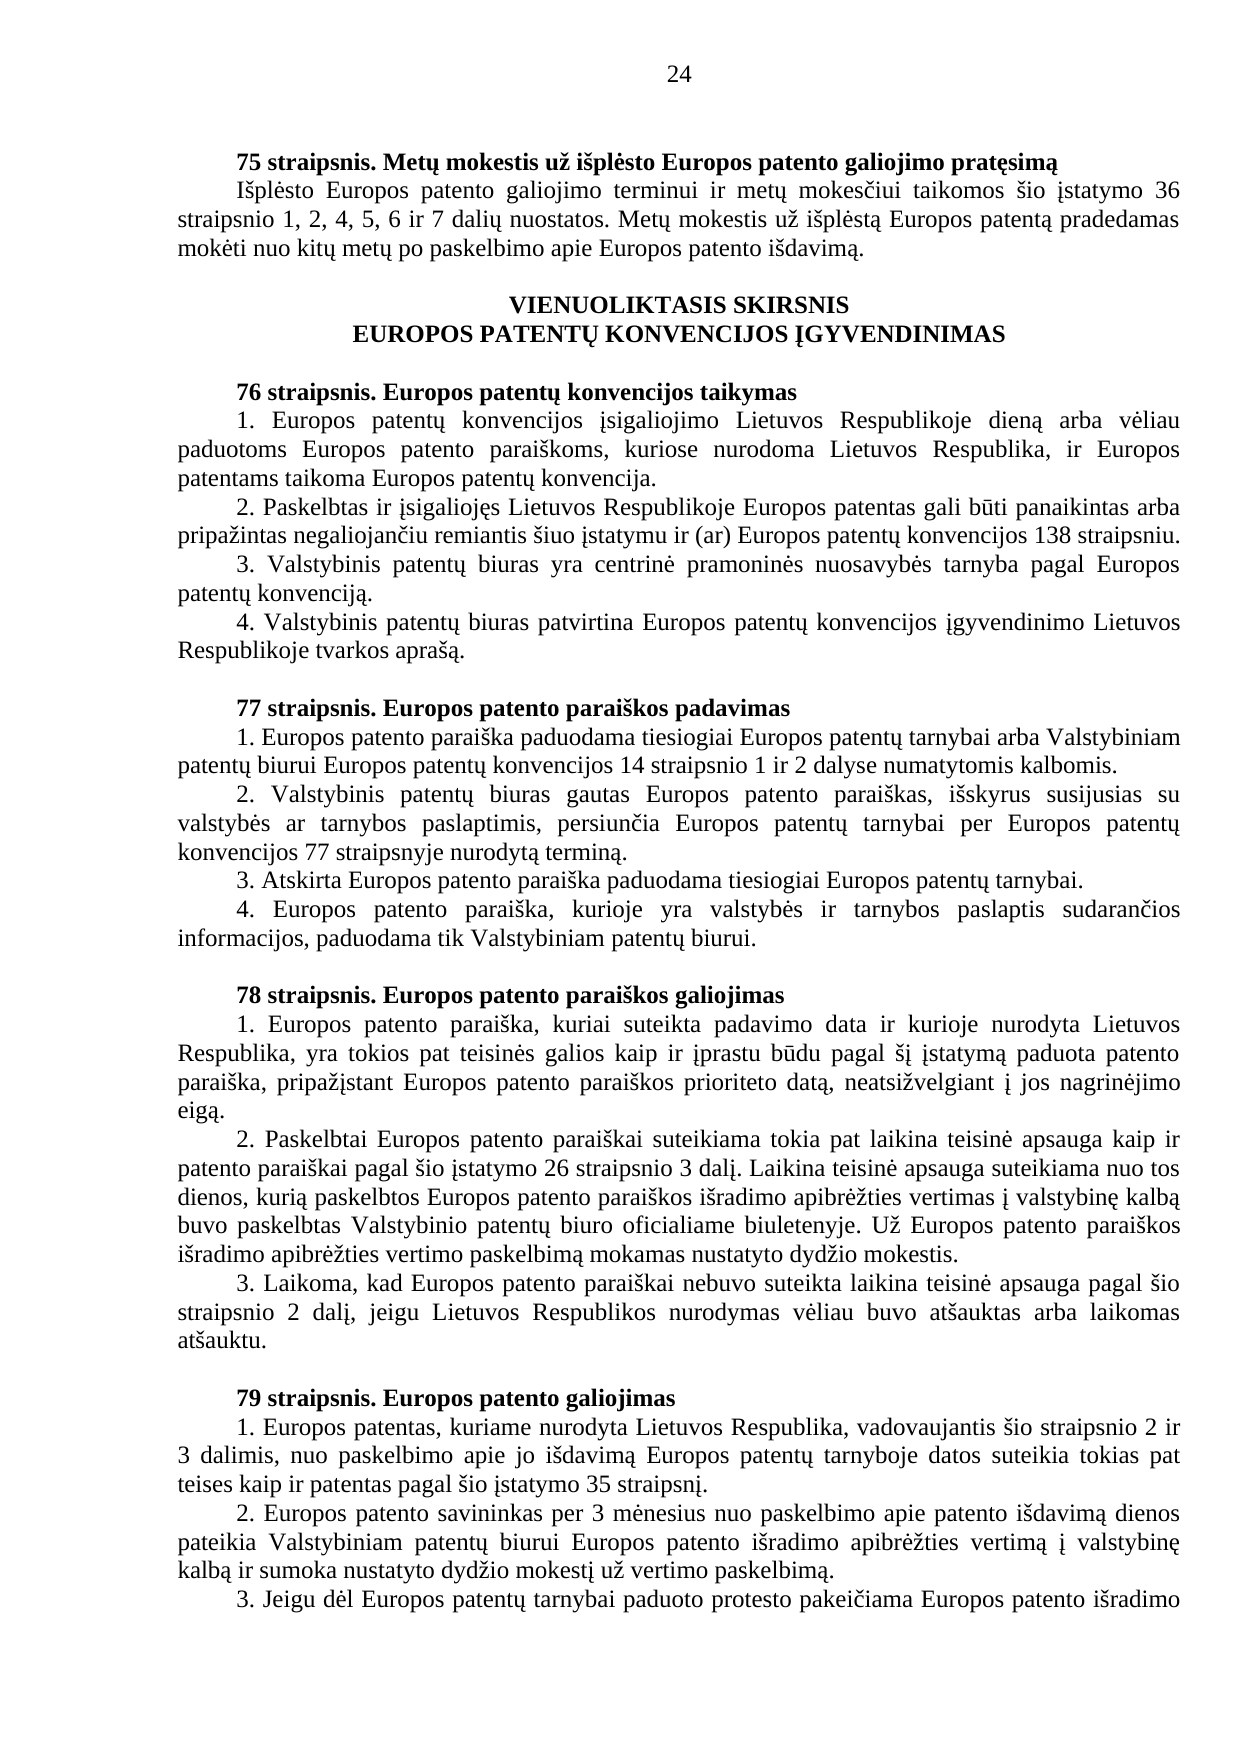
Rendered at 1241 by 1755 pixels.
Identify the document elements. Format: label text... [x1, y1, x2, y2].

text 2. Paskelbtai Europos patento paraiškai suteikiama tokia pat laikina teisinė apsauga kaip ir patento paraiškai pagal šio įstatymo 26 straipsnio 3 dalį. Laikina teisinė apsauga suteikiama nuo tos dienos, kurią paskelbtos Europos patento paraiškos išradimo apibrėžties vertimas į valstybinę kalbą buvo paskelbtas Valstybinio patentų biuro oficialiame biuletenyje. Už Europos patento paraiškos išradimo apibrėžties vertimo paskelbimą mokamas nustatyto dydžio mokestis. [177, 1124, 1181, 1268]
text EUROPOS PATENTŲ KONVENCIJOS ĮGYVENDINIMAS [177, 319, 1181, 348]
text 3. Atskirta Europos patento paraiška paduodama tiesiogiai Europos patentų tarnybai. [177, 866, 1181, 894]
text 2. Paskelbtas ir įsigaliojęs Lietuvos Respublikoje Europos patentas gali būti panaikintas arba pripažintas negaliojančiu remiantis šiuo įstatymu ir (ar) Europos patentų konvencijos 138 straipsniu. [177, 492, 1181, 549]
text 78 straipsnis. Europos patento paraiškos galiojimas [177, 981, 1181, 1009]
text 75 straipsnis. Metų mokestis už išplėsto Europos patento galiojimo pratęsimą [177, 147, 1181, 176]
text 2. Valstybinis patentų biuras gautas Europos patento paraiškas, išskyrus susijusias su valstybės ar tarnybos paslaptimis, persiunčia Europos patentų tarnybai per Europos patentų konvencijos 77 straipsnyje nurodytą terminą. [177, 779, 1181, 866]
text 1. Europos patento paraiška paduodama tiesiogiai Europos patentų tarnybai arba Valstybiniam patentų biurui Europos patentų konvencijos 14 straipsnio 1 ir 2 dalyse numatytomis kalbomis. [177, 722, 1181, 779]
text 79 straipsnis. Europos patento galiojimas [177, 1383, 1181, 1412]
text 3. Laikoma, kad Europos patento paraiškai nebuvo suteikta laikina teisinė apsauga pagal šio straipsnio 2 dalį, jeigu Lietuvos Respublikos nurodymas vėliau buvo atšauktas arba laikomas atšauktu. [177, 1268, 1181, 1354]
text 1. Europos patentas, kuriame nurodyta Lietuvos Respublika, vadovaujantis šio straipsnio 2 ir 3 dalimis, nuo paskelbimo apie jo išdavimą Europos patentų tarnyboje datos suteikia tokias pat teises kaip ir patentas pagal šio įstatymo 35 straipsnį. [177, 1412, 1181, 1498]
text 3. Jeigu dėl Europos patentų tarnybai paduoto protesto pakeičiama Europos patento išradimo [177, 1584, 1181, 1613]
text 77 straipsnis. Europos patento paraiškos padavimas [177, 693, 1181, 722]
text 76 straipsnis. Europos patentų konvencijos taikymas [177, 377, 1181, 406]
text Išplėsto Europos patento galiojimo terminui ir metų mokesčiui taikomos šio įstatymo 36 straipsnio 1, 2, 4, 5, 6 ir 7 dalių nuostatos. Metų mokestis už išplėstą Europos patentą pradedamas mokėti nuo kitų metų po paskelbimo apie Europos patento išdavimą. [177, 176, 1181, 262]
text 1. Europos patentų konvencijos įsigaliojimo Lietuvos Respublikoje dieną arba vėliau paduotoms Europos patento paraiškoms, kuriose nurodoma Lietuvos Respublika, ir Europos patentams taikoma Europos patentų konvencija. [177, 406, 1181, 492]
text 3. Valstybinis patentų biuras yra centrinė pramoninės nuosavybės tarnyba pagal Europos patentų konvenciją. [177, 549, 1181, 607]
text VIENUOLIKTASIS SKIRSNIS [177, 291, 1181, 319]
text 4. Europos patento paraiška, kurioje yra valstybės ir tarnybos paslaptis sudarančios informacijos, paduodama tik Valstybiniam patentų biurui. [177, 894, 1181, 952]
text 4. Valstybinis patentų biuras patvirtina Europos patentų konvencijos įgyvendinimo Lietuvos Respublikoje tvarkos aprašą. [177, 607, 1181, 664]
text 1. Europos patento paraiška, kuriai suteikta padavimo data ir kurioje nurodyta Lietuvos Respublika, yra tokios pat teisinės galios kaip ir įprastu būdu pagal šį įstatymą paduota patento paraiška, pripažįstant Europos patento paraiškos prioriteto datą, neatsižvelgiant į jos nagrinėjimo eigą. [177, 1009, 1181, 1124]
text 2. Europos patento savininkas per 3 mėnesius nuo paskelbimo apie patento išdavimą dienos pateikia Valstybiniam patentų biurui Europos patento išradimo apibrėžties vertimą į valstybinę kalbą ir sumoka nustatyto dydžio mokestį už vertimo paskelbimą. [177, 1498, 1181, 1584]
